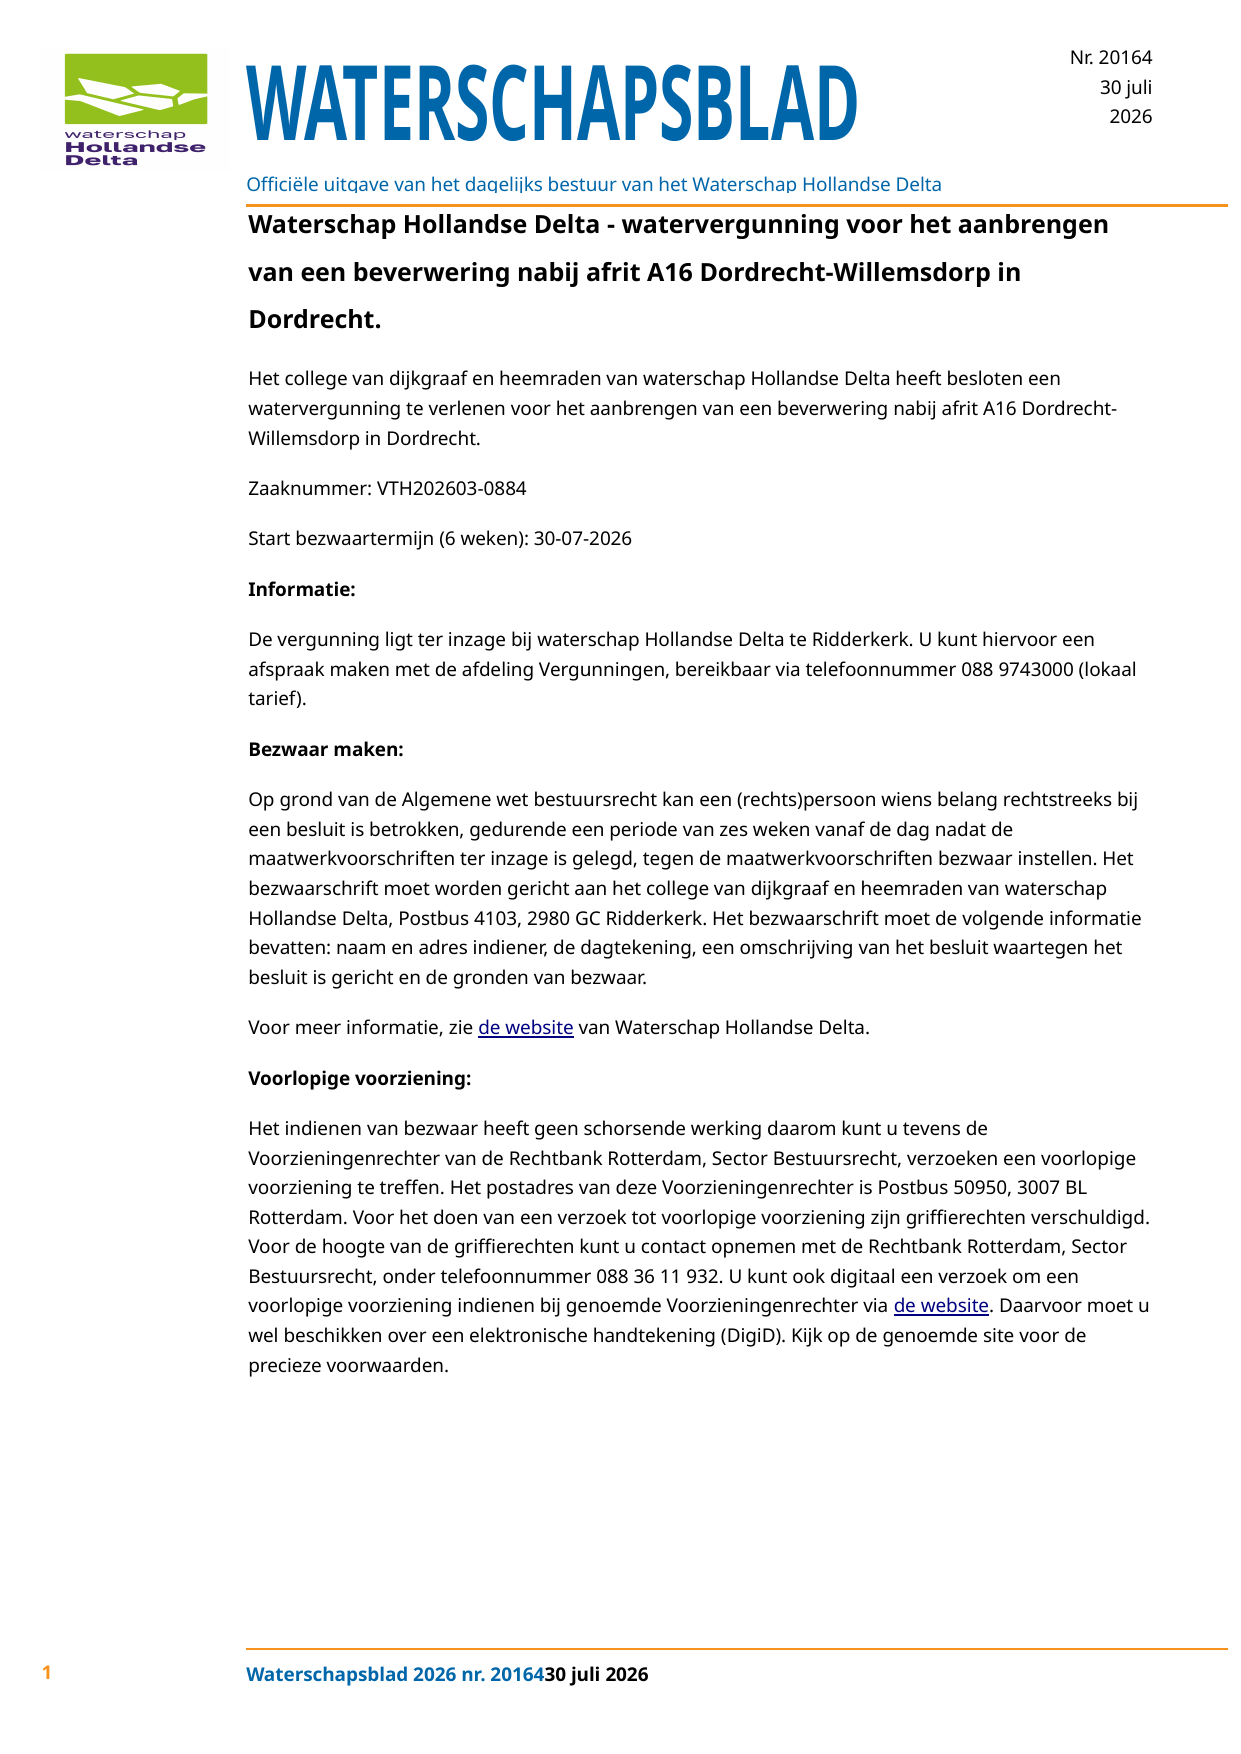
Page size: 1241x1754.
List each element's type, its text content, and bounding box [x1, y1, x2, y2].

text Start bezwaartermijn (6 weken): 30-07-2026 [248, 526, 1152, 551]
text Het college van dijkgraaf en heemraden van waterschap Hollandse Delta heeft besloten een watervergunning te verlenen voor het aanbrengen van een beverwering nabij afrit A16 Dordrecht-Willemsdorp in Dordrecht. [248, 366, 1152, 450]
picture [41, 47, 231, 172]
text Het indienen van bezwaar heeft geen schorsende werking daarom kunt u tevens de Voorzieningenrechter van de Rechtbank Rotterdam, Sector Bestuursrecht, verzoeken een voorlopige voorziening te treffen. Het postadres van deze Voorzieningenrechter is Postbus 50950, 3007 BL Rotterdam. Voor het doen van een verzoek tot voorlopige voorziening zijn griffierechten verschuldigd. Voor de hoogte van de griffierechten kunt u contact opnemen met de Rechtbank Rotterdam, Sector Bestuursrecht, onder telefoonnummer 088 36 11 932. U kunt ook digitaal een verzoek om een voorlopige voorziening indienen bij genoemde Voorzieningenrechter via de website. Daarvoor moet u wel beschikken over een elektronische handtekening (DigiD). Kijk op de genoemde site voor de precieze voorwaarden. [248, 1115, 1152, 1377]
text Voor meer informatie, zie de website van Waterschap Hollandse Delta. [248, 1014, 1152, 1040]
text Waterschap Hollandse Delta - watervergunning voor het aanbrengen van een beverwering nabij afrit A16 Dordrecht-Willemsdorp in Dordrecht. [248, 207, 1152, 336]
text Zaaknummer: VTH202603-0884 [248, 475, 1152, 501]
text Op grond van de Algemene wet bestuursrecht kan een (rechts)persoon wiens belang rechtstreeks bij een besluit is betrokken, gedurende een periode van zes weken vanaf de dag nadat de maatwerkvoorschriften ter inzage is gelegd, tegen de maatwerkvoorschriften bezwaar instellen. Het bezwaarschrift moet worden gericht aan het college van dijkgraaf en heemraden van waterschap Hollandse Delta, Postbus 4103, 2980 GC Ridderkerk. Het bezwaarschrift moet de volgende informatie bevatten: naam en adres indiener, de dagtekening, een omschrijving van het besluit waartegen het besluit is gericht en de gronden van bezwaar. [248, 786, 1152, 989]
text Bezwaar maken: [248, 736, 1152, 762]
text Informatie: [248, 576, 1152, 602]
text De vergunning ligt ter inzage bij waterschap Hollandse Delta te Ridderkerk. U kunt hiervoor een afspraak maken met de afdeling Vergunningen, bereikbaar via telefoonnummer 088 9743000 (lokaal tarief). [248, 626, 1152, 711]
text Voorlopige voorziening: [248, 1065, 1152, 1090]
